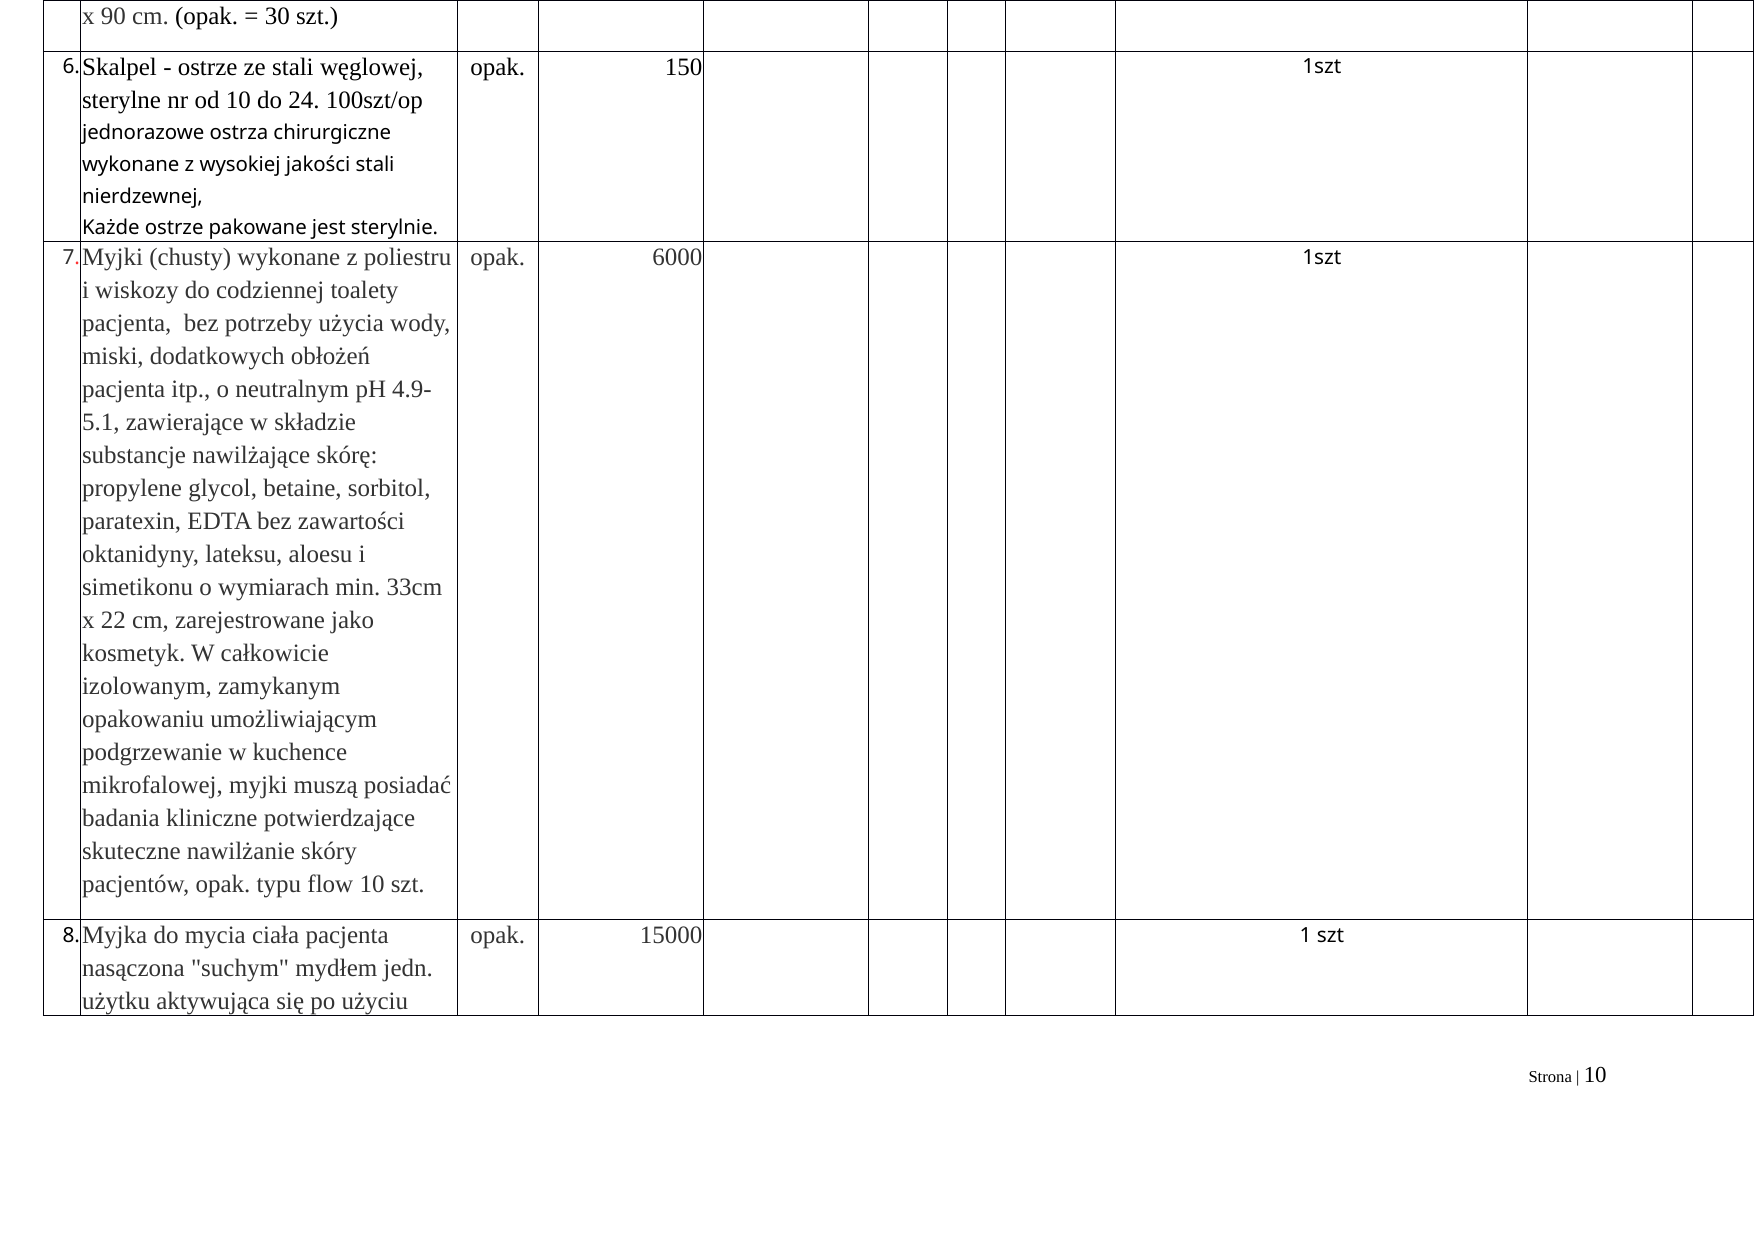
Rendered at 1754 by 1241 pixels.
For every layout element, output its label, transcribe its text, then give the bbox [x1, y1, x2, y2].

table_cell opak. [458, 920, 538, 1014]
table_cell Myjki (chusty) wykonane z poliestru i wiskozy do codziennej toalety pacjenta, bez potrzeby użycia wody, miski, dodatkowych obłożeń pacjenta itp., o neutralnym pH 4.9-5.1, zawierające w składzie substancje nawilżające skórę: propylene glycol, betaine, sorbitol, paratexin, EDTA bez zawartości oktanidyny, lateksu, aloesu i simetikonu o wymiarach min. 33cm x 22 cm, zarejestrowane jako kosmetyk. W całkowicie izolowanym, zamykanym opakowaniu umożliwiającym podgrzewanie w kuchence mikrofalowej, myjki muszą posiadać badania kliniczne potwierdzające skuteczne nawilżanie skóry pacjentów, opak. typu flow 10 szt. [81, 242, 457, 919]
table_cell opak. [458, 242, 538, 919]
table_cell [1528, 52, 1692, 241]
table_cell opak. [458, 52, 538, 241]
table_cell [1116, 1, 1527, 51]
table_cell 1 szt [1116, 920, 1527, 1014]
table_cell [948, 52, 1005, 241]
table_cell [539, 1, 703, 51]
table_cell Skalpel - ostrze ze stali węglowej, sterylne nr od 10 do 24. 100szt/op jednorazowe ostrza chirurgiczne wykonane z wysokiej jakości stali nierdzewnej, Każde ostrze pakowane jest sterylnie. [81, 52, 457, 241]
table_cell [1006, 242, 1115, 919]
table_cell [1006, 1, 1115, 51]
table_cell [948, 1, 1005, 51]
table_cell [704, 1, 868, 51]
table_cell [1528, 1, 1692, 51]
table_cell [869, 920, 947, 1014]
table_cell 15000 [539, 920, 703, 1014]
table_cell [1693, 920, 1753, 1014]
table_cell [869, 1, 947, 51]
table_cell [1693, 1, 1753, 51]
table_cell [44, 1, 80, 51]
table_cell [948, 920, 1005, 1014]
table_cell [704, 52, 868, 241]
table_cell [1693, 242, 1753, 919]
table_cell [458, 1, 538, 51]
table_cell [869, 242, 947, 919]
table_cell [704, 242, 868, 919]
table_cell [1528, 920, 1692, 1014]
table_cell 1szt [1116, 52, 1527, 241]
table_cell [1693, 52, 1753, 241]
table_cell 7. [44, 242, 80, 919]
table_cell [948, 242, 1005, 919]
table_cell 150 [539, 52, 703, 241]
table_cell [1528, 242, 1692, 919]
table_cell x 90 cm. (opak. = 30 szt.) [81, 1, 457, 51]
table_cell 6000 [539, 242, 703, 919]
table_cell [869, 52, 947, 241]
table_cell [1006, 52, 1115, 241]
table_cell Myjka do mycia ciała pacjenta nasączona "suchym" mydłem jedn. użytku aktywująca się po użyciu [81, 920, 457, 1014]
table_cell 1szt [1116, 242, 1527, 919]
table_cell 6. [44, 52, 80, 241]
table_cell [704, 920, 868, 1014]
table_cell 8. [44, 920, 80, 1014]
table_cell [1006, 920, 1115, 1014]
